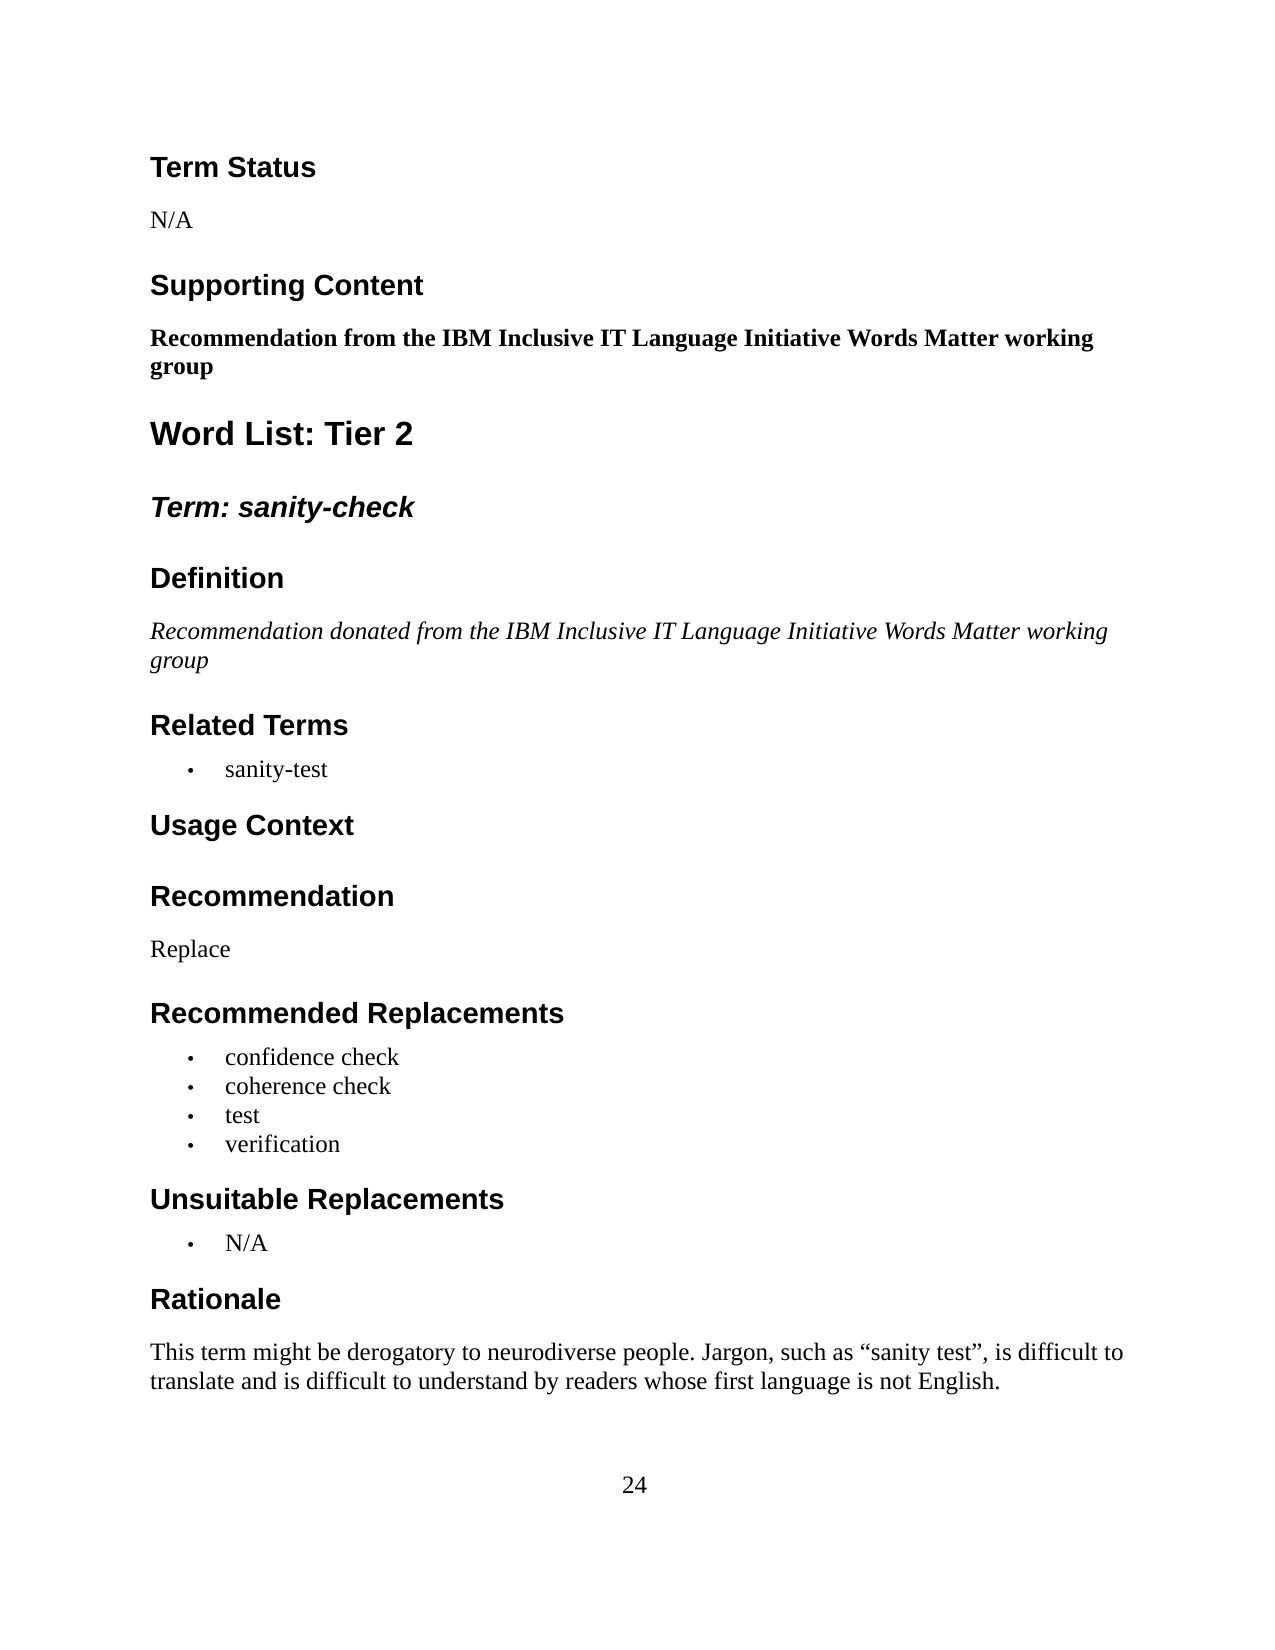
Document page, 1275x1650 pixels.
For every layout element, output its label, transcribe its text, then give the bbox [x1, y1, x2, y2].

subtitle Rationale [150, 1282, 1125, 1316]
text Recommendation from the IBM Inclusive IT Language Initiative Words Matter working group [150, 323, 1125, 380]
subtitle Unsuitable Replacements [150, 1182, 1125, 1216]
subtitle Term Status [150, 150, 1125, 183]
list coherence check [187, 1071, 1125, 1100]
list confidence check [187, 1042, 1125, 1071]
list sanity-test [187, 754, 1125, 783]
subtitle Supporting Content [150, 268, 1125, 301]
text N/A [150, 205, 1125, 234]
subtitle Usage Context [150, 808, 1125, 841]
text This term might be derogatory to neurodiverse people. Jargon, such as “sanity test”, is difficult to translate and is difficult to understand by readers whose first language is not English. [150, 1337, 1125, 1395]
text Recommendation donated from the IBM Inclusive IT Language Initiative Words Matter working group [150, 616, 1125, 674]
subtitle Recommended Replacements [150, 996, 1125, 1030]
subtitle Definition [150, 561, 1125, 595]
list test [187, 1100, 1125, 1129]
list verification [187, 1129, 1125, 1157]
list N/A [187, 1228, 1125, 1257]
text Replace [150, 934, 1125, 962]
subtitle Term: sanity-check [150, 490, 1125, 524]
subtitle Related Terms [150, 708, 1125, 741]
subtitle Word List: Tier 2 [150, 414, 1125, 453]
subtitle Recommendation [150, 879, 1125, 912]
